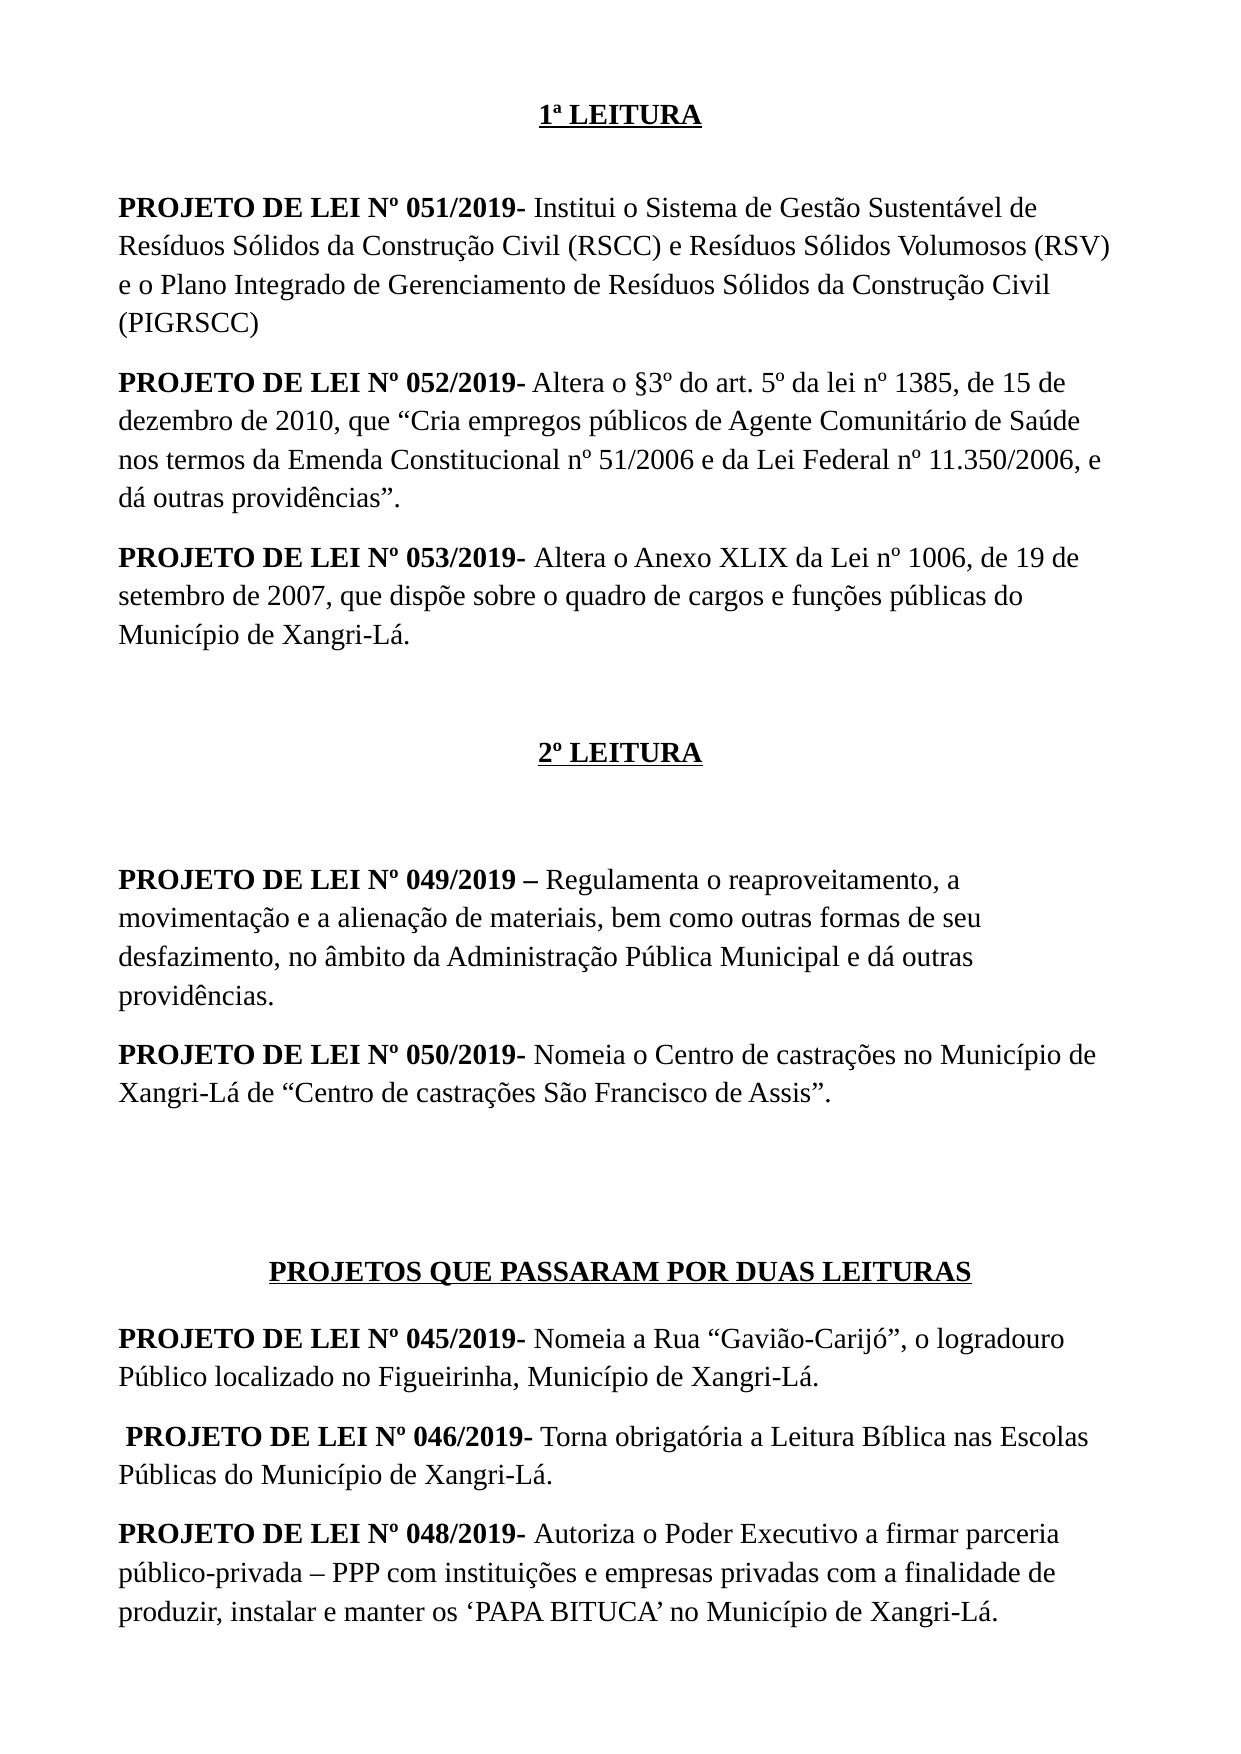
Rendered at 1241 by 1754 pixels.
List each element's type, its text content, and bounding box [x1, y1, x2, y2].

text PROJETO DE LEI Nº 052/2019- Altera o §3º do art. 5º da lei nº 1385, de 15 de dezembro de 2010, que “Cria empregos públicos de Agente Comunitário de Saúde nos termos da Emenda Constitucional nº 51/2006 e da Lei Federal nº 11.350/2006, e dá outras providências”. [118, 365, 1122, 514]
text 2º LEITURA [118, 736, 1122, 769]
text PROJETO DE LEI Nº 048/2019- Autoriza o Poder Executivo a firmar parceria público-privada – PPP com instituições e empresas privadas com a finalidade de produzir, instalar e manter os ‘PAPA BITUCA’ no Município de Xangri-Lá. [118, 1517, 1122, 1627]
text PROJETO DE LEI Nº 049/2019 – Regulamenta o reaproveitamento, a movimentação e a alienação de materiais, bem como outras formas de seu desfazimento, no âmbito da Administração Pública Municipal e dá outras providências. [118, 862, 1122, 1011]
text PROJETO DE LEI Nº 045/2019- Nomeia a Rua “Gavião-Carijó”, o logradouro Público localizado no Figueirinha, Município de Xangri-Lá. [118, 1321, 1122, 1393]
text 1ª LEITURA [118, 97, 1122, 130]
text PROJETOS QUE PASSARAM POR DUAS LEITURAS [118, 1254, 1122, 1287]
text PROJETO DE LEI Nº 046/2019- Torna obrigatória a Leitura Bíblica nas Escolas Públicas do Município de Xangri-Lá. [118, 1419, 1122, 1491]
text PROJETO DE LEI Nº 050/2019- Nomeia o Centro de castrações no Município de Xangri-Lá de “Centro de castrações São Francisco de Assis”. [118, 1037, 1122, 1109]
text PROJETO DE LEI Nº 053/2019- Altera o Anexo XLIX da Lei nº 1006, de 19 de setembro de 2007, que dispõe sobre o quadro de cargos e funções públicas do Município de Xangri-Lá. [118, 540, 1122, 650]
text PROJETO DE LEI Nº 051/2019- Institui o Sistema de Gestão Sustentável de Resíduos Sólidos da Construção Civil (RSCC) e Resíduos Sólidos Volumosos (RSV) e o Plano Integrado de Gerenciamento de Resíduos Sólidos da Construção Civil (PIGRSCC) [118, 190, 1122, 339]
